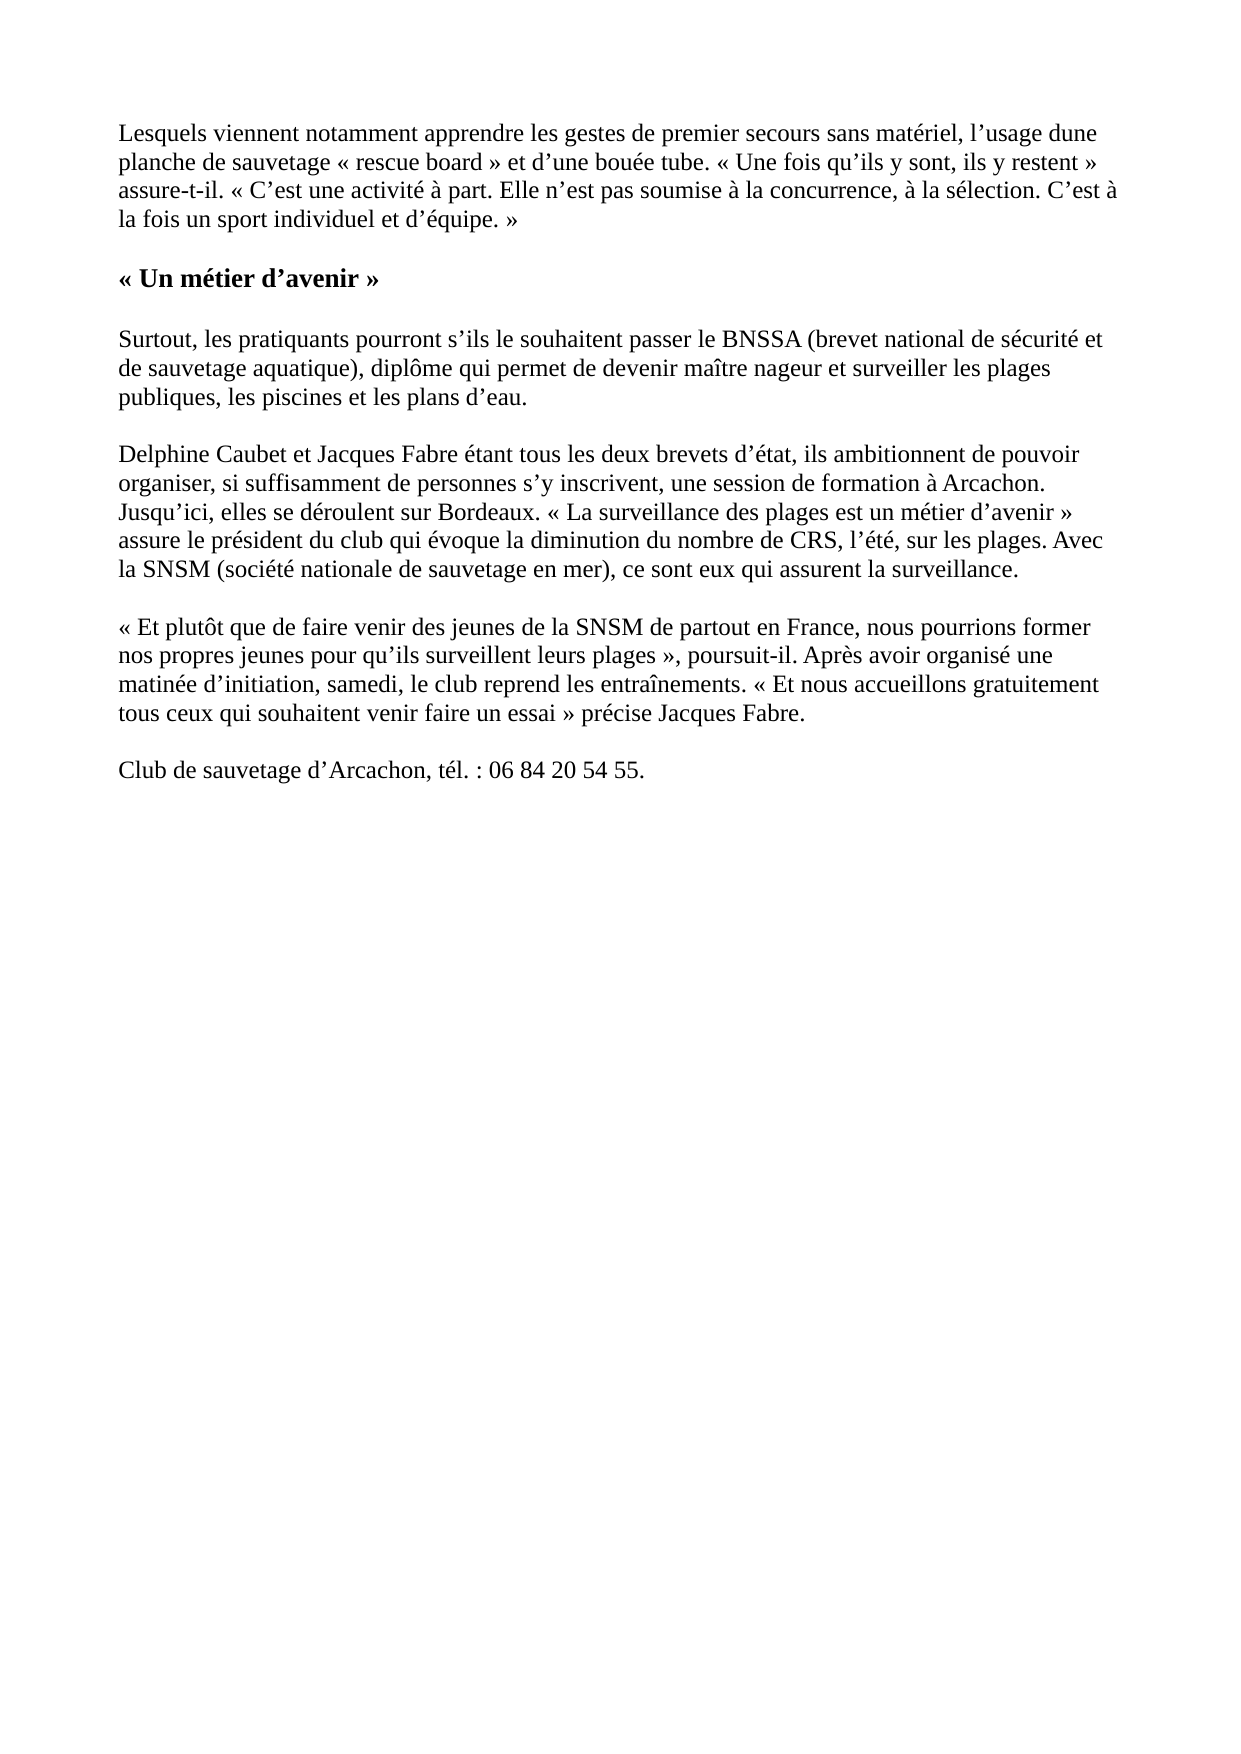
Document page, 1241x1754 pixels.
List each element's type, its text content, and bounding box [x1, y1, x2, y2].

text Lesquels viennent notamment apprendre les gestes de premier secours sans matériel, l’usage dune planche de sauvetage « rescue board » et d’une bouée tube. « Une fois qu’ils y sont, ils y restent » assure-t-il. « C’est une activité à part. Elle n’est pas soumise à la concurrence, à la sélection. C’est à la fois un sport individuel et d’équipe. » [118, 118, 1122, 233]
text « Et plutôt que de faire venir des jeunes de la SNSM de partout en France, nous pourrions former nos propres jeunes pour qu’ils surveillent leurs plages », poursuit-il. Après avoir organisé une matinée d’initiation, samedi, le club reprend les entraînements. « Et nous accueillons gratuitement tous ceux qui souhaitent venir faire un essai » précise Jacques Fabre. [118, 612, 1122, 727]
text Club de sauvetage d’Arcachon, tél. : 06 84 20 54 55. [118, 755, 1122, 784]
text « Un métier d’avenir » [118, 262, 1122, 293]
text Surtout, les pratiquants pourront s’ils le souhaitent passer le BNSSA (brevet national de sécurité et de sauvetage aquatique), diplôme qui permet de devenir maître nageur et surveiller les plages publiques, les piscines et les plans d’eau. [118, 324, 1122, 410]
text Delphine Caubet et Jacques Fabre étant tous les deux brevets d’état, ils ambitionnent de pouvoir organiser, si suffisamment de personnes s’y inscrivent, une session de formation à Arcachon. Jusqu’ici, elles se déroulent sur Bordeaux. « La surveillance des plages est un métier d’avenir » assure le président du club qui évoque la diminution du nombre de CRS, l’été, sur les plages. Avec la SNSM (société nationale de sauvetage en mer), ce sont eux qui assurent la surveillance. [118, 439, 1122, 583]
